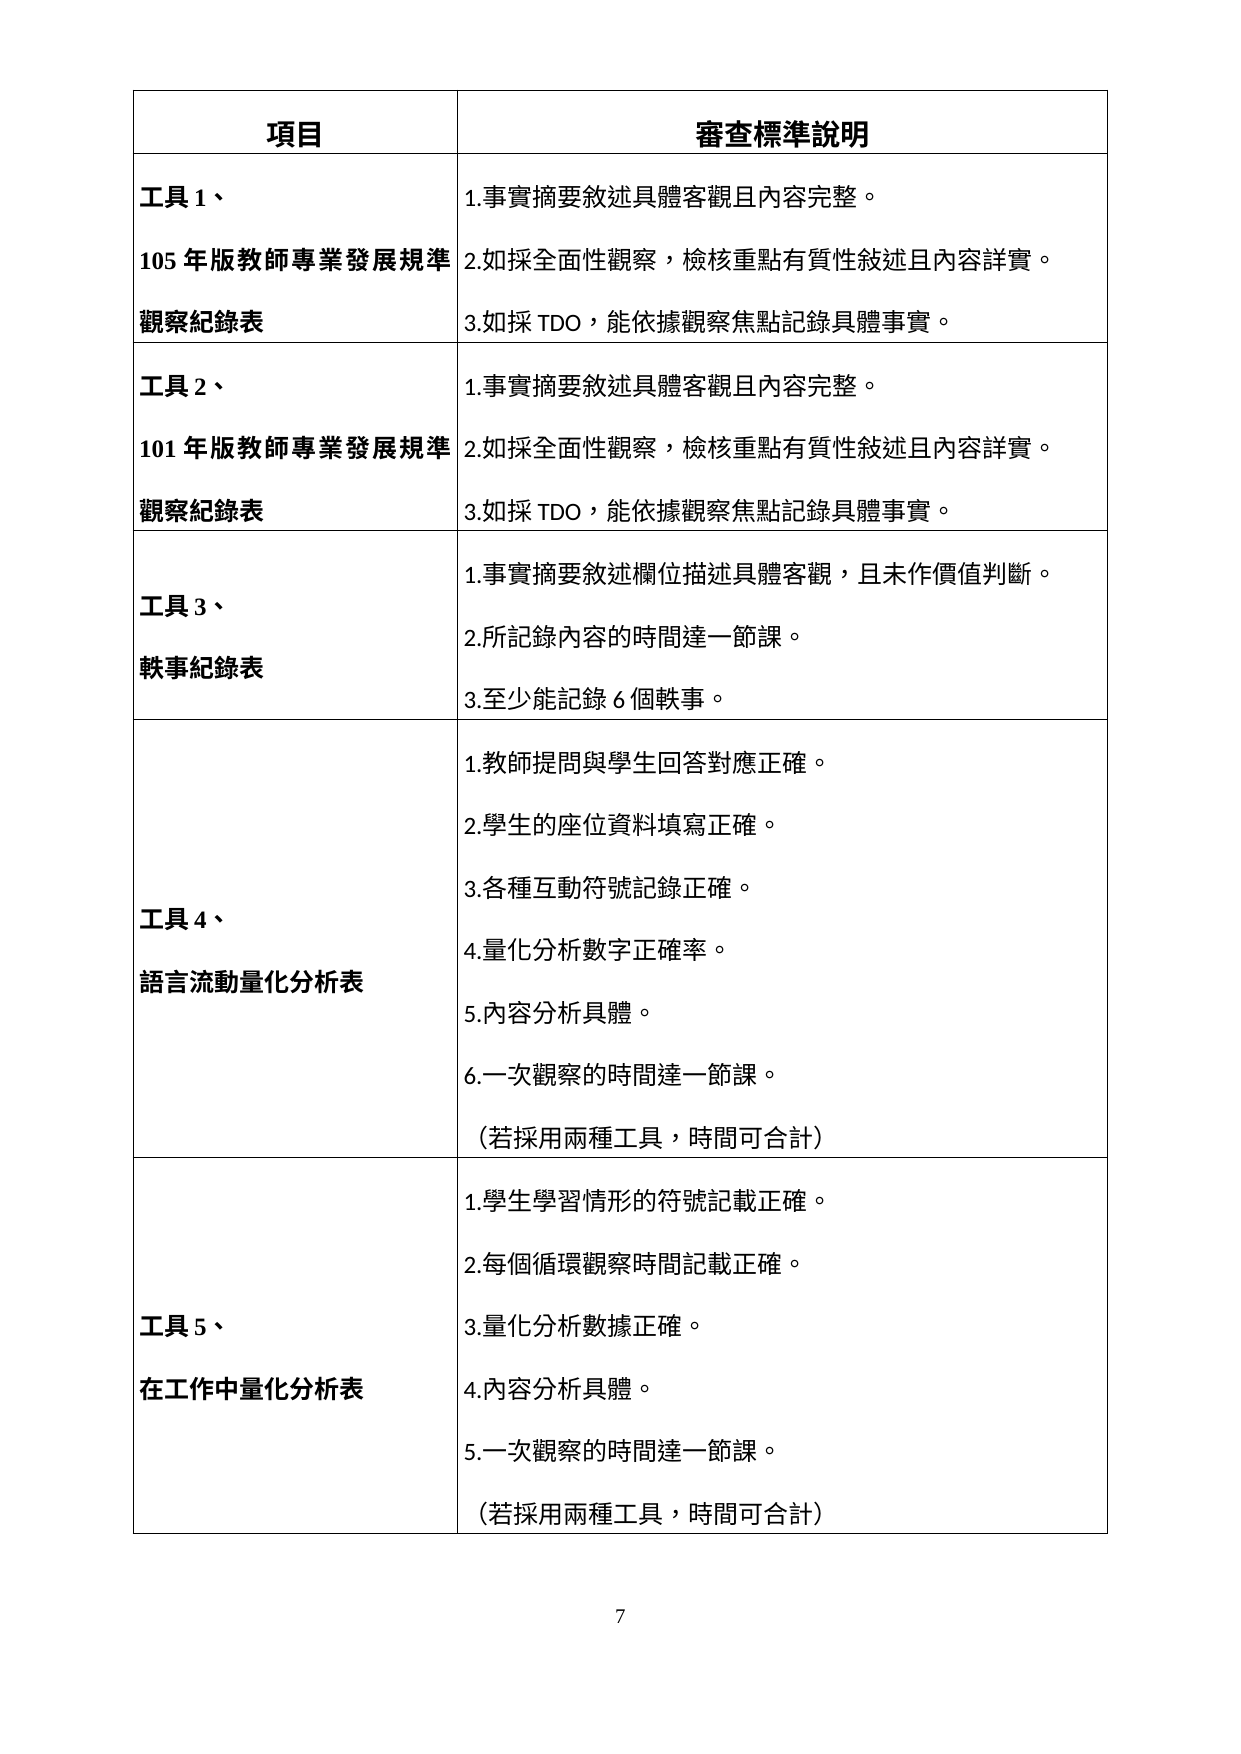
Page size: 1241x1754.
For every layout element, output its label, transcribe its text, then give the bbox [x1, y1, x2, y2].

table_cell 工具1、 105年版教師專業發展規準觀察紀錄表 [134, 154, 457, 342]
table_cell 1.學生學習情形的符號記載正確。 2.每個循環觀察時間記載正確。 3.量化分析數據正確。 4.內容分析具體。 5.一次觀察的時間達一節課。 （若採用兩種工具，時間可合計） [458, 1158, 1107, 1533]
table_cell 工具5、 在工作中量化分析表 [134, 1158, 457, 1533]
table_cell 1.教師提問與學生回答對應正確。 2.學生的座位資料填寫正確。 3.各種互動符號記錄正確。 4.量化分析數字正確率。 5.內容分析具體。 6.一次觀察的時間達一節課。 （若採用兩種工具，時間可合計） [458, 720, 1107, 1157]
table_cell 項目 [134, 91, 457, 153]
table_cell 審查標準說明 [458, 91, 1107, 153]
table_cell 工具2、 101年版教師專業發展規準觀察紀錄表 [134, 343, 457, 530]
table_cell 1.事實摘要敘述欄位描述具體客觀，且未作價值判斷。 2.所記錄內容的時間達一節課。 3.至少能記錄6個軼事。 [458, 531, 1107, 719]
table_cell 工具3、 軼事紀錄表 [134, 531, 457, 719]
table_cell 工具4、 語言流動量化分析表 [134, 720, 457, 1157]
table_cell 1.事實摘要敘述具體客觀且內容完整。 2.如採全面性觀察，檢核重點有質性敍述且內容詳實。 3.如採TDO，能依據觀察焦點記錄具體事實。 [458, 154, 1107, 342]
table_cell 1.事實摘要敘述具體客觀且內容完整。 2.如採全面性觀察，檢核重點有質性敍述且內容詳實。 3.如採TDO，能依據觀察焦點記錄具體事實。 [458, 343, 1107, 530]
